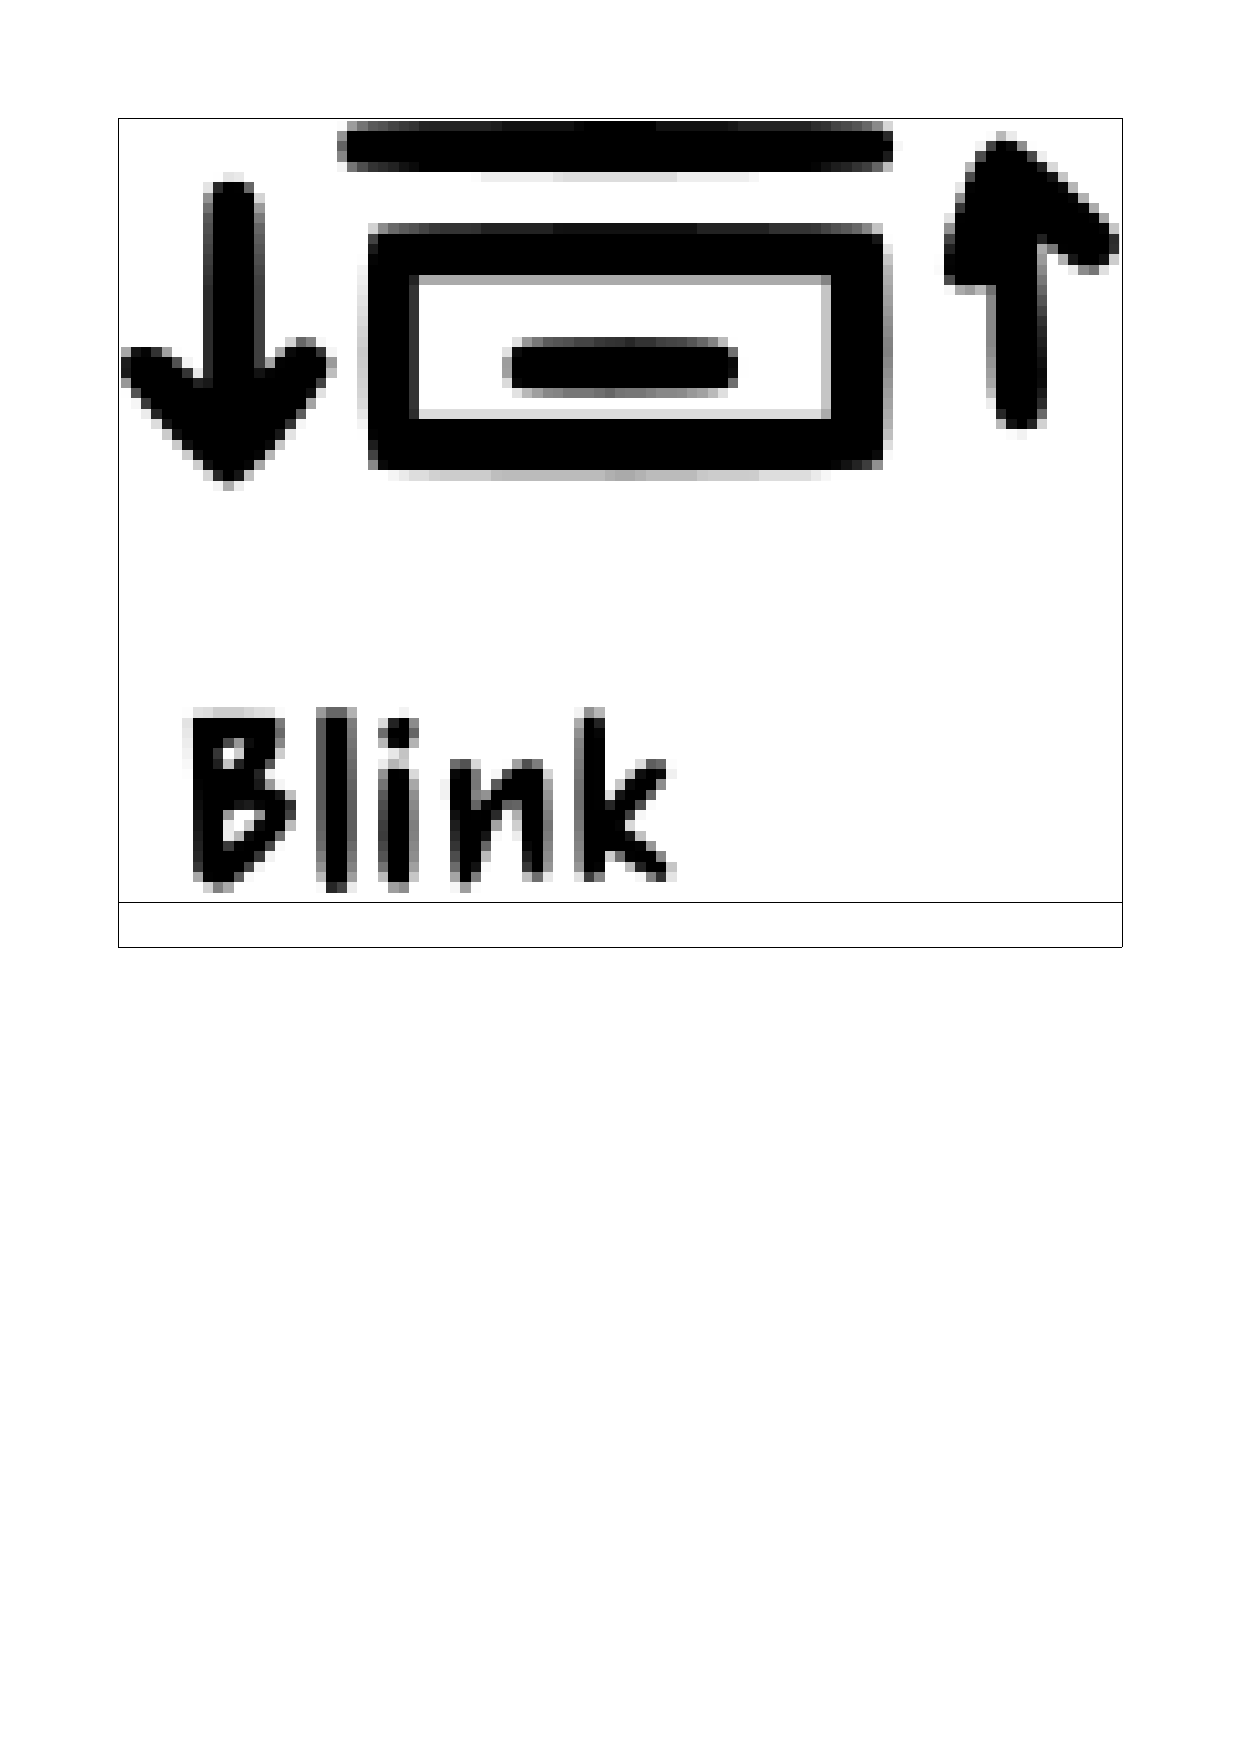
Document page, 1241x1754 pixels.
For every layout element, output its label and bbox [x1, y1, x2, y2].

picture [121, 121, 1120, 893]
table_cell [119, 119, 1122, 902]
table_cell [119, 903, 1122, 947]
